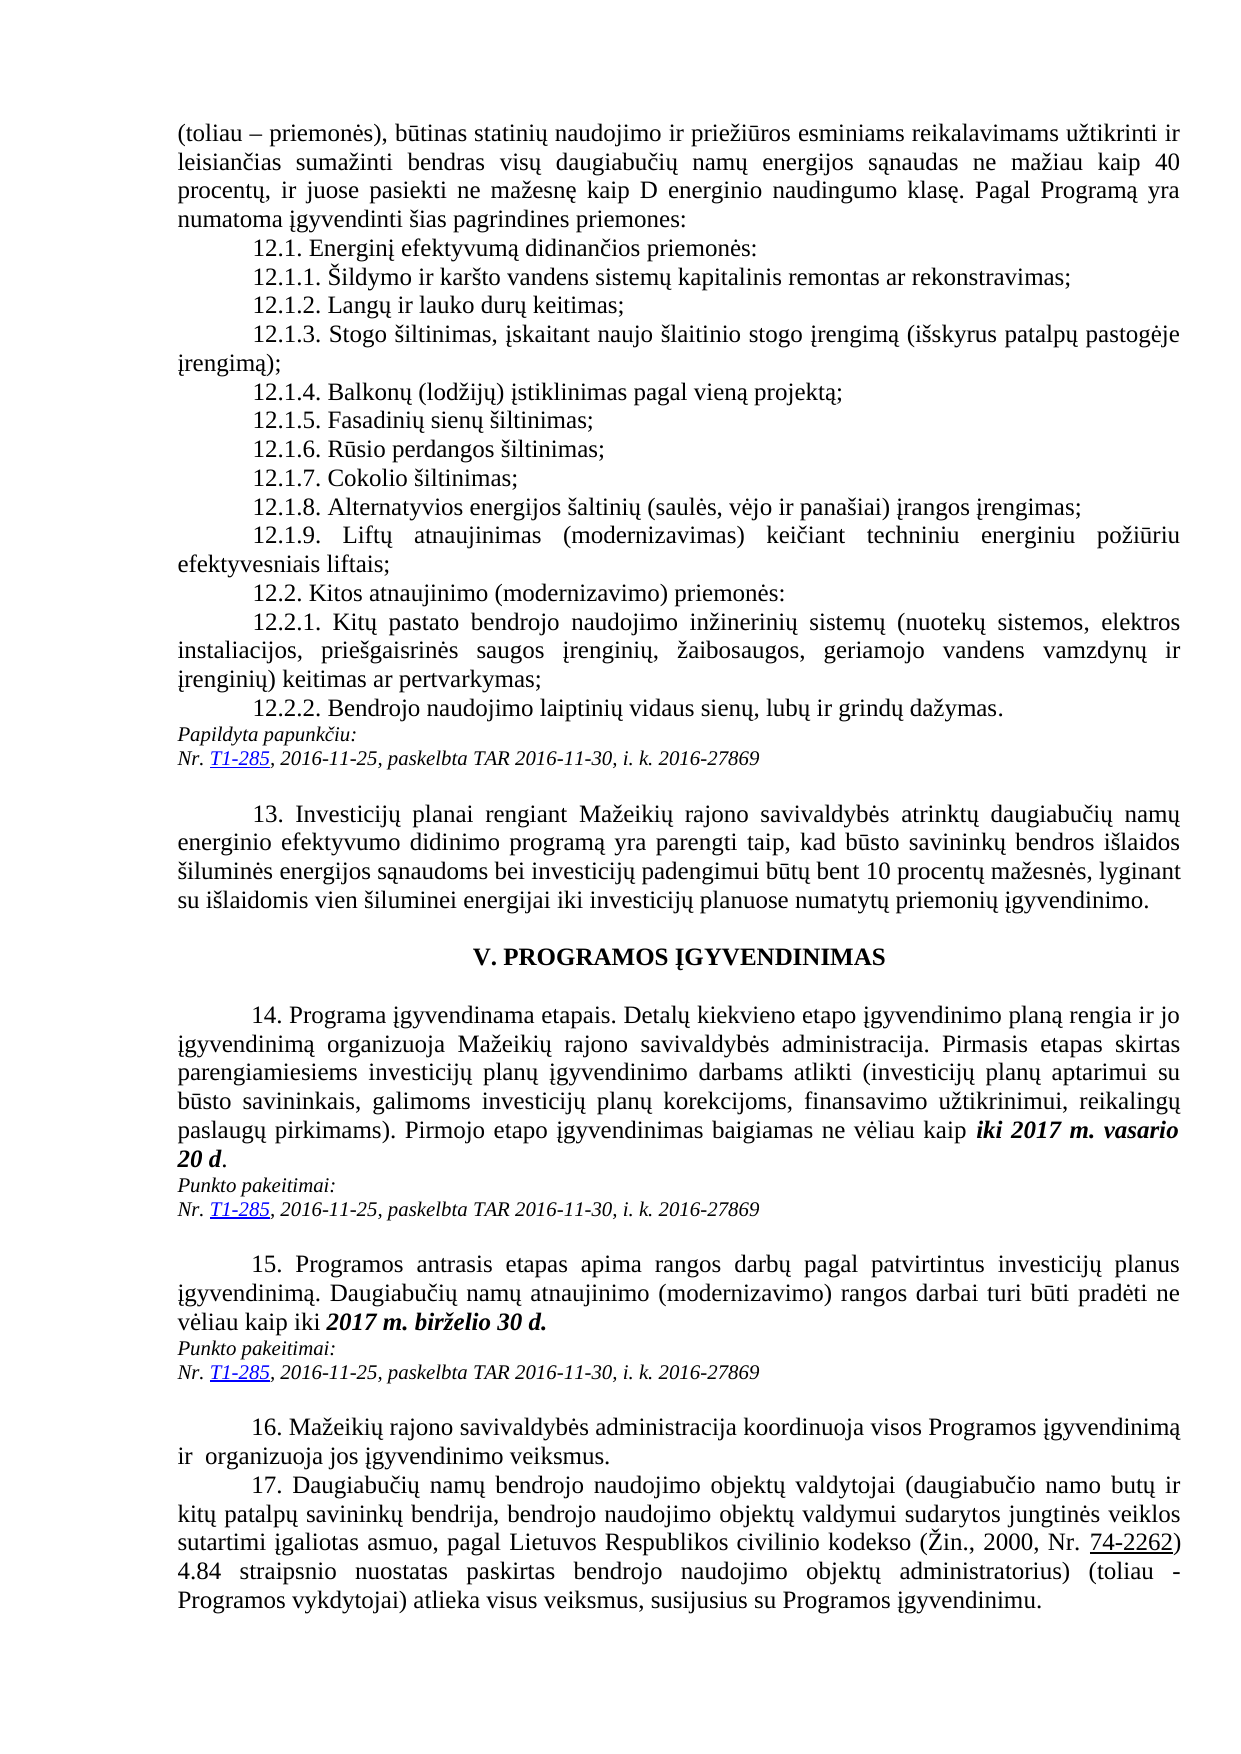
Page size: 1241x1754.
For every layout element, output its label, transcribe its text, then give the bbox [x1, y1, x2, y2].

text 12.1.8. Alternatyvios energijos šaltinių (saulės, vėjo ir panašiai) įrangos įrengimas; [177, 492, 1181, 521]
text 12.2.1. Kitų pastato bendrojo naudojimo inžinerinių sistemų (nuotekų sistemos, elektros instaliacijos, priešgaisrinės saugos įrenginių, žaibosaugos, geriamojo vandens vamzdynų ir įrenginių) keitimas ar pertvarkymas; [177, 607, 1181, 693]
text 15. Programos antrasis etapas apima rangos darbų pagal patvirtintus investicijų planus įgyvendinimą. Daugiabučių namų atnaujinimo (modernizavimo) rangos darbai turi būti pradėti ne vėliau kaip iki 2017 m. birželio 30 d. [177, 1249, 1181, 1336]
text 12.2. Kitos atnaujinimo (modernizavimo) priemonės: [177, 578, 1181, 607]
text Punkto pakeitimai: [177, 1336, 1181, 1360]
text 17. Daugiabučių namų bendrojo naudojimo objektų valdytojai (daugiabučio namo butų ir kitų patalpų savininkų bendrija, bendrojo naudojimo objektų valdymui sudarytos jungtinės veiklos sutartimi įgaliotas asmuo, pagal Lietuvos Respublikos civilinio kodekso (Žin., 2000, Nr. 74-2262) 4.84 straipsnio nuostatas paskirtas bendrojo naudojimo objektų administratorius) (toliau - Programos vykdytojai) atlieka visus veiksmus, susijusius su Programos įgyvendinimu. [177, 1470, 1181, 1614]
text 12.1.4. Balkonų (lodžijų) įstiklinimas pagal vieną projektą; [177, 377, 1181, 406]
text 12.1.5. Fasadinių sienų šiltinimas; [177, 406, 1181, 434]
text Nr. T1-285, 2016-11-25, paskelbta TAR 2016-11-30, i. k. 2016-27869 [177, 1360, 1181, 1384]
text Nr. T1-285, 2016-11-25, paskelbta TAR 2016-11-30, i. k. 2016-27869 [177, 1197, 1181, 1221]
text 12.2.2. Bendrojo naudojimo laiptinių vidaus sienų, lubų ir grindų dažymas. [177, 693, 1181, 722]
text 12.1.3. Stogo šiltinimas, įskaitant naujo šlaitinio stogo įrengimą (išskyrus patalpų pastogėje įrengimą); [177, 319, 1181, 377]
text V. PROGRAMOS ĮGYVENDINIMAS [177, 942, 1181, 971]
text 14. Programa įgyvendinama etapais. Detalų kiekvieno etapo įgyvendinimo planą rengia ir jo įgyvendinimą organizuoja Mažeikių rajono savivaldybės administracija. Pirmasis etapas skirtas parengiamiesiems investicijų planų įgyvendinimo darbams atlikti (investicijų planų aptarimui su būsto savininkais, galimoms investicijų planų korekcijoms, finansavimo užtikrinimui, reikalingų paslaugų pirkimams). Pirmojo etapo įgyvendinimas baigiamas ne vėliau kaip iki 2017 m. vasario 20 d. [177, 1000, 1181, 1172]
text 13. Investicijų planai rengiant Mažeikių rajono savivaldybės atrinktų daugiabučių namų energinio efektyvumo didinimo programą yra parengti taip, kad būsto savininkų bendros išlaidos šiluminės energijos sąnaudoms bei investicijų padengimui būtų bent 10 procentų mažesnės, lyginant su išlaidomis vien šiluminei energijai iki investicijų planuose numatytų priemonių įgyvendinimo. [177, 799, 1181, 914]
text 12.1.9. Liftų atnaujinimas (modernizavimas) keičiant techniniu energiniu požiūriu efektyvesniais liftais; [177, 521, 1181, 578]
text 12.1.7. Cokolio šiltinimas; [177, 463, 1181, 492]
text 12.1. Energinį efektyvumą didinančios priemonės: [177, 233, 1181, 262]
text Punkto pakeitimai: [177, 1172, 1181, 1197]
text Papildyta papunkčiu: [177, 722, 1181, 746]
text 12.1.1. Šildymo ir karšto vandens sistemų kapitalinis remontas ar rekonstravimas; [177, 262, 1181, 291]
text 16. Mažeikių rajono savivaldybės administracija koordinuoja visos Programos įgyvendinimą ir organizuoja jos įgyvendinimo veiksmus. [177, 1412, 1181, 1470]
text 12.1.2. Langų ir lauko durų keitimas; [177, 291, 1181, 319]
text Nr. T1-285, 2016-11-25, paskelbta TAR 2016-11-30, i. k. 2016-27869 [177, 746, 1181, 770]
text 12.1.6. Rūsio perdangos šiltinimas; [177, 434, 1181, 463]
text (toliau – priemonės), būtinas statinių naudojimo ir priežiūros esminiams reikalavimams užtikrinti ir leisiančias sumažinti bendras visų daugiabučių namų energijos sąnaudas ne mažiau kaip 40 procentų, ir juose pasiekti ne mažesnę kaip D energinio naudingumo klasę. Pagal Programą yra numatoma įgyvendinti šias pagrindines priemones: [177, 118, 1181, 233]
